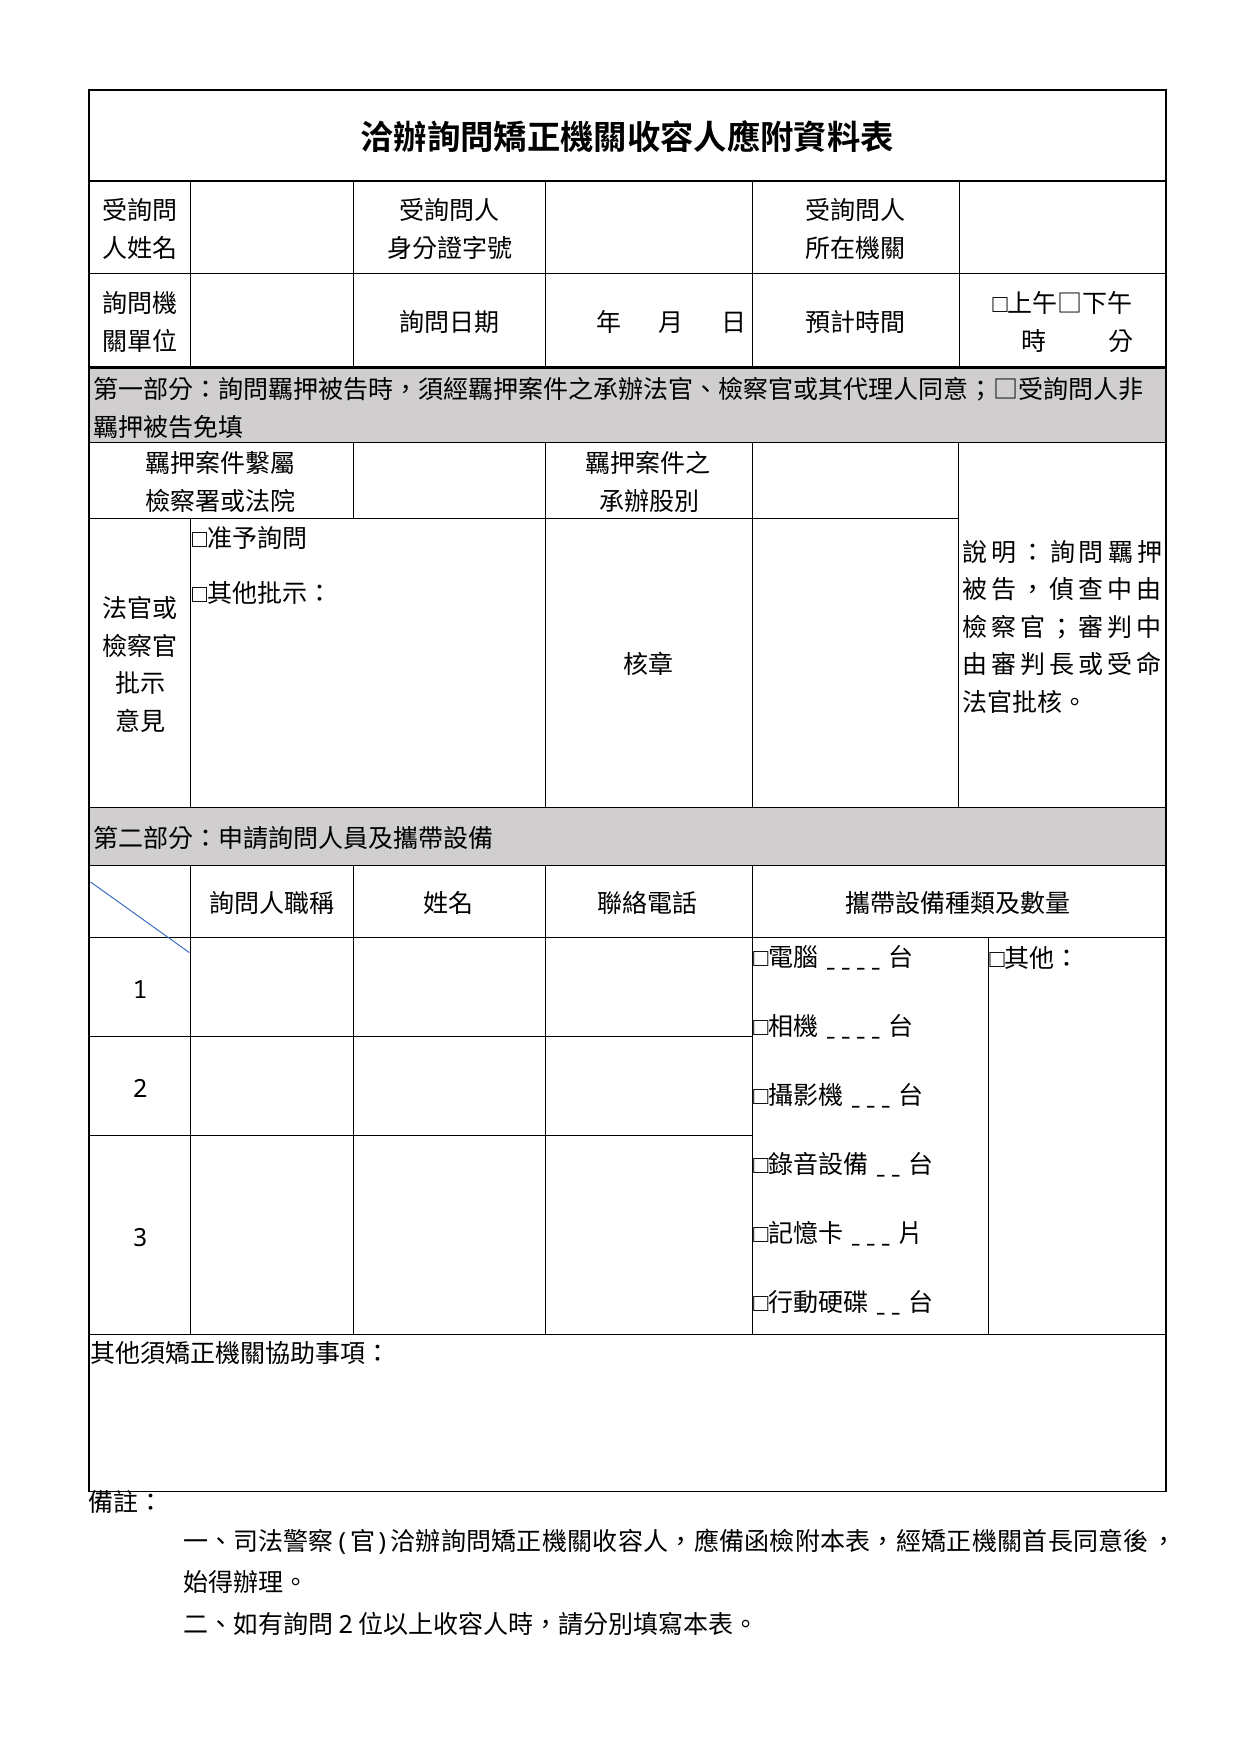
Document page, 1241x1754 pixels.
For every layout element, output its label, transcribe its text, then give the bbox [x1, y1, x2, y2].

table_cell [546, 1136, 752, 1333]
table_cell 受詢問人姓名 [90, 182, 190, 273]
table_cell 1 [90, 938, 190, 1036]
table_cell 聯絡電話 [546, 866, 752, 937]
table_cell 羈押案件之 承辦股別 [546, 443, 752, 518]
table_cell □其他： [989, 938, 1165, 1333]
table_cell [960, 182, 1165, 273]
table_cell 姓名 [354, 866, 545, 937]
table_cell [90, 883, 165, 937]
table_cell 攜帶設備種類及數量 [753, 866, 1165, 937]
text 備註： [89, 1492, 1095, 1517]
table_cell [191, 1037, 353, 1135]
table_cell 受詢問人 所在機關 [753, 182, 959, 273]
table_cell [546, 1037, 752, 1135]
table_cell 第二部分：申請詢問人員及攜帶設備 [90, 808, 1165, 865]
table_cell [191, 1136, 353, 1333]
table_cell [753, 443, 958, 518]
table_cell □電­腦ˍˍˍˍ台 □相機ˍˍˍˍ台 □攝影機ˍˍˍ台 □錄音設備ˍˍ台 □記憶卡ˍˍˍ片 □行動硬碟ˍˍ台 [753, 938, 988, 1333]
table_cell [354, 1136, 545, 1333]
table_cell [191, 938, 353, 1036]
table_cell 詢問人職稱 [191, 866, 353, 937]
table_cell [546, 182, 752, 273]
table_cell □上午□下午 時 分 [960, 274, 1165, 366]
table_cell [191, 182, 353, 273]
table_cell 3 [90, 1136, 190, 1333]
table_cell 受詢問人 身分證字號 [354, 182, 545, 273]
list 如有詢問2位以上收容人時，請分別填寫本表。 [183, 1600, 1152, 1642]
table_cell [753, 519, 958, 807]
table_cell 第一部分：詢問羈押被告時，須經羈押案件之承辦法官、檢察官或其代理人同意；□受詢問人非羈押被告免填 [90, 369, 1165, 442]
table_cell □准予詢問 □其他批示： [191, 519, 545, 807]
table_cell 年 月 日 [546, 274, 752, 366]
table_cell [90, 866, 190, 937]
table_cell 詢問機關單位 [90, 274, 190, 366]
list 司法警察(官)洽辦詢問矯正機關收容人，應備函檢附本表，經矯正機關首長同意後，始得辦理。 [183, 1517, 1152, 1600]
table_cell [354, 443, 545, 518]
table_cell 其他須矯正機關協助事項： [90, 1335, 1165, 1491]
table_cell 核章 [546, 519, 752, 807]
table_cell 2 [90, 1037, 190, 1135]
table_cell 說明：詢問羈押被告，偵查中由檢察官；審判中由審判長或受命法官批核。 [959, 443, 1165, 807]
table_cell 詢問日期 [354, 274, 545, 366]
table_cell 預計時間 [753, 274, 959, 366]
table_cell [354, 938, 545, 1036]
table_cell 法官或檢察官批示 意見 [90, 519, 190, 807]
table_cell [191, 274, 353, 366]
table_header 洽辦詢問矯正機關收容人應附資料表 [90, 91, 1165, 179]
table_cell [546, 938, 752, 1036]
table_cell 羈押案件繫屬 檢察署或法院 [90, 443, 353, 518]
table_cell [354, 1037, 545, 1135]
